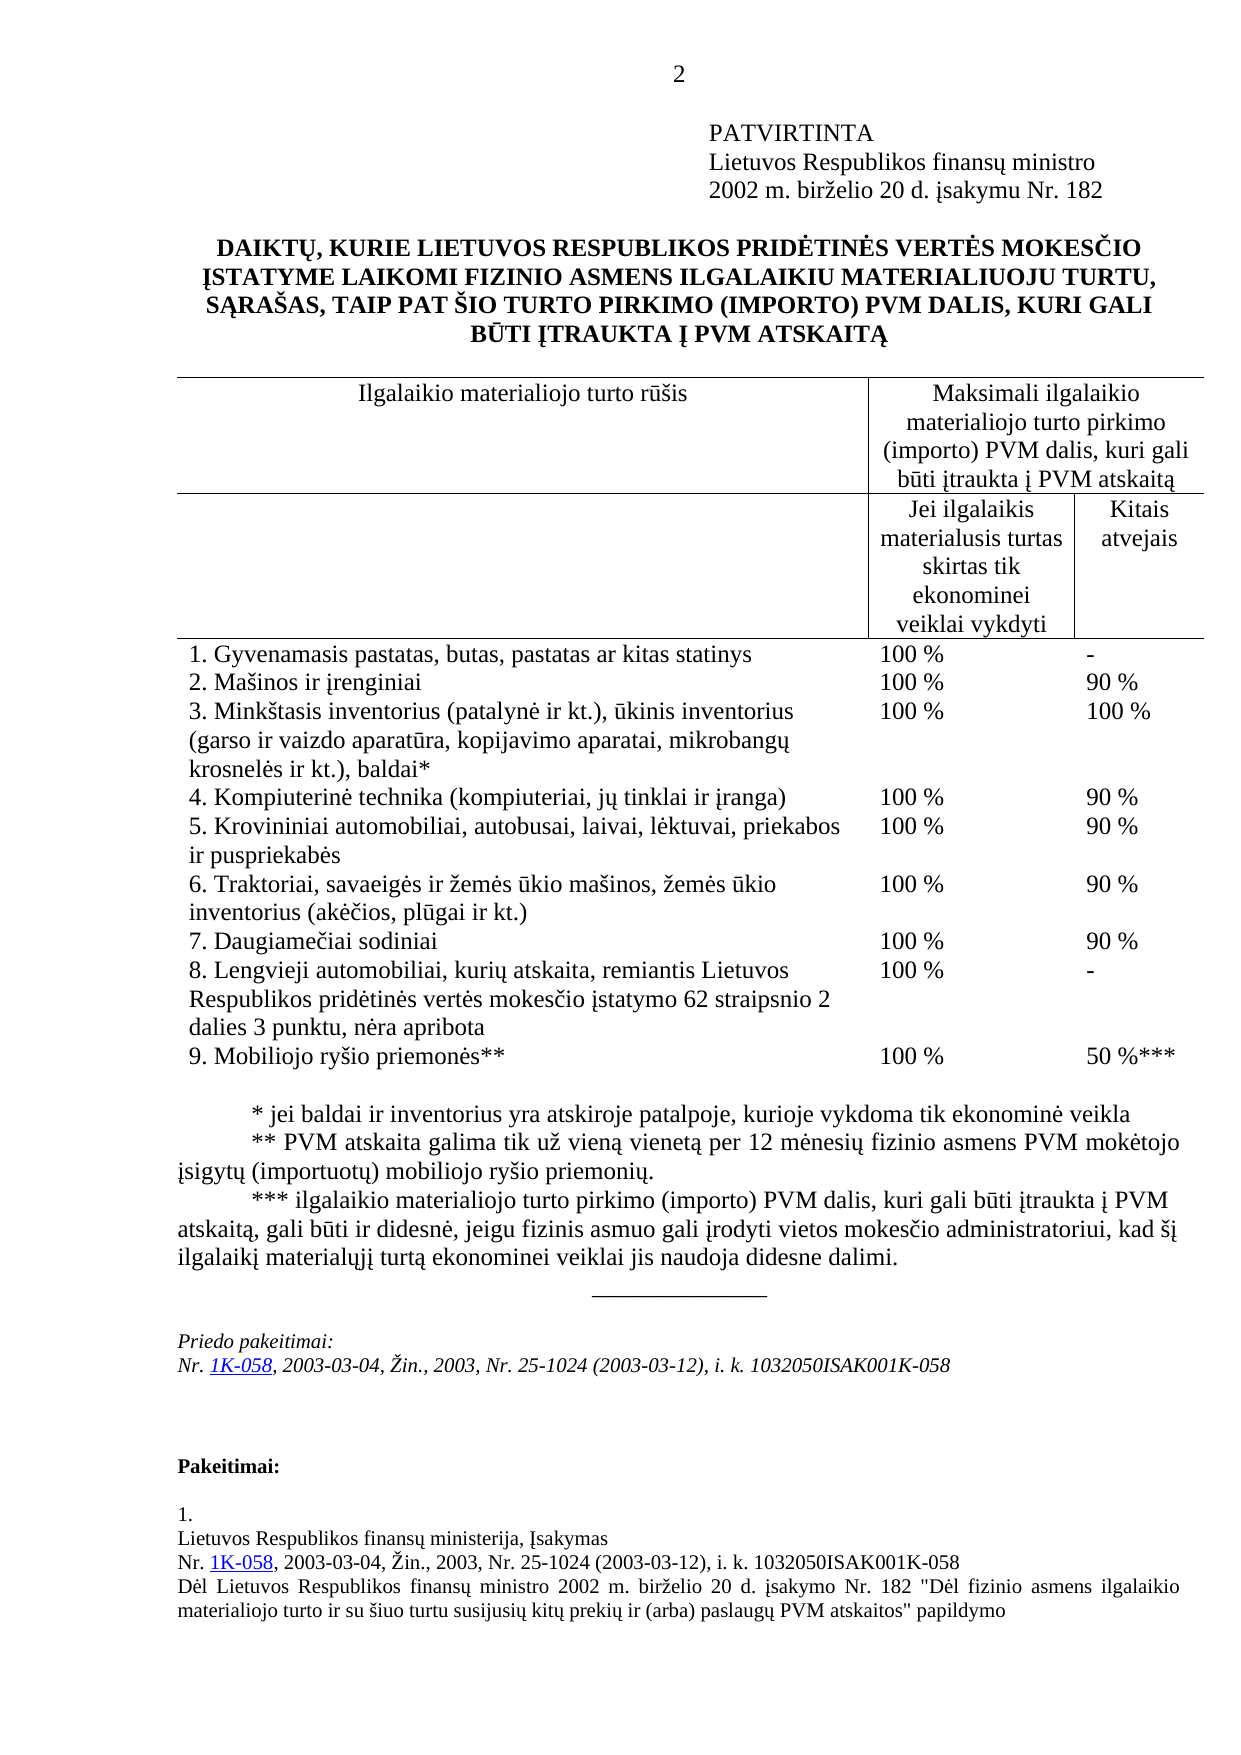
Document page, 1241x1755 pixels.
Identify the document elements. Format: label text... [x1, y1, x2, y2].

table_header Ilgalaikio materialiojo turto rūšis [177, 378, 868, 493]
table_cell [177, 494, 868, 638]
table_cell 7. Daugiamečiai sodiniai [177, 926, 868, 955]
text DAIKTŲ, KURIE LIETUVOS RESPUBLIKOS PRIDĖTINĖS VERTĖS MOKESČIO ĮSTATYME LAIKOMI FIZINIO ASMENS ILGALAIKIU MATERIALIUOJU TURTU, SĄRAŠAS, TAIP PAT ŠIO TURTO PIRKIMO (IMPORTO) PVM DALIS, KURI GALI BŪTI ĮTRAUKTA Į PVM ATSKAITĄ [177, 233, 1181, 348]
table_cell Kitais atvejais [1075, 494, 1204, 638]
table_cell 100 % [868, 955, 1075, 1041]
table_cell 9. Mobiliojo ryšio priemonės** [177, 1041, 868, 1070]
table_cell 100 % [868, 811, 1075, 869]
text * jei baldai ir inventorius yra atskiroje patalpoje, kurioje vykdoma tik ekonominė veikla [177, 1099, 1181, 1127]
table_cell 90 % [1075, 668, 1204, 696]
text Nr. 1K-058, 2003-03-04, Žin., 2003, Nr. 25-1024 (2003-03-12), i. k. 1032050ISAK001K-058 [177, 1550, 1181, 1574]
table_cell - [1075, 639, 1204, 667]
table_cell 4. Kompiuterinė technika (kompiuteriai, jų tinklai ir įranga) [177, 783, 868, 811]
table_cell 100 % [1075, 696, 1204, 782]
text 2002 m. birželio 20 d. įsakymu Nr. 182 [177, 176, 1181, 204]
table_header Maksimali ilgalaikio materialiojo turto pirkimo (importo) PVM dalis, kuri gali būti įtraukta į PVM atskaitą [869, 378, 1204, 493]
table_cell Jei ilgalaikis materialusis turtas skirtas tik ekonominei veiklai vykdyti [869, 494, 1074, 638]
table_cell 1. Gyvenamasis pastatas, butas, pastatas ar kitas statinys [177, 639, 868, 667]
text Pakeitimai: [177, 1454, 1181, 1478]
table_cell 100 % [868, 926, 1075, 955]
table_cell 90 % [1075, 811, 1204, 869]
table_cell 100 % [868, 783, 1075, 811]
text Lietuvos Respublikos finansų ministerija, Įsakymas [177, 1526, 1181, 1550]
text ______________ [177, 1271, 1181, 1300]
table_cell 100 % [868, 696, 1075, 782]
text Priedo pakeitimai: [177, 1329, 1181, 1353]
table_cell 3. Minkštasis inventorius (patalynė ir kt.), ūkinis inventorius (garso ir vaizdo aparatūra, kopijavimo aparatai, mikrobangų krosnelės ir kt.), baldai* [177, 696, 868, 782]
text PATVIRTINTA [709, 118, 1181, 147]
text Dėl Lietuvos Respublikos finansų ministro 2002 m. birželio 20 d. įsakymo Nr. 182 "Dėl fizinio asmens ilgalaikio materialiojo turto ir su šiuo turtu susijusių kitų prekių ir (arba) paslaugų PVM atskaitos" papildymo [177, 1574, 1181, 1622]
text *** ilgalaikio materialiojo turto pirkimo (importo) PVM dalis, kuri gali būti įtraukta į PVM atskaitą, gali būti ir didesnė, jeigu fizinis asmuo gali įrodyti vietos mokesčio administratoriui, kad šį ilgalaikį materialųjį turtą ekonominei veiklai jis naudoja didesne dalimi. [177, 1185, 1181, 1271]
table_cell - [1075, 955, 1204, 1041]
table_cell 100 % [868, 668, 1075, 696]
table_cell 90 % [1075, 869, 1204, 926]
table_cell 2. Mašinos ir įrenginiai [177, 668, 868, 696]
table_cell 100 % [868, 869, 1075, 926]
text 1. [177, 1502, 1181, 1526]
table_cell 8. Lengvieji automobiliai, kurių atskaita, remiantis Lietuvos Respublikos pridėtinės vertės mokesčio įstatymo 62 straipsnio 2 dalies 3 punktu, nėra apribota [177, 955, 868, 1041]
table_cell 90 % [1075, 783, 1204, 811]
table_cell 6. Traktoriai, savaeigės ir žemės ūkio mašinos, žemės ūkio inventorius (akėčios, plūgai ir kt.) [177, 869, 868, 926]
text ** PVM atskaita galima tik už vieną vienetą per 12 mėnesių fizinio asmens PVM mokėtojo įsigytų (importuotų) mobiliojo ryšio priemonių. [177, 1127, 1181, 1185]
table_cell 100 % [868, 1041, 1075, 1070]
table_cell 90 % [1075, 926, 1204, 955]
text Lietuvos Respublikos finansų ministro [177, 147, 1181, 176]
table_cell 5. Krovininiai automobiliai, autobusai, laivai, lėktuvai, priekabos ir puspriekabės [177, 811, 868, 869]
table_cell 50 %*** [1075, 1041, 1204, 1070]
table_cell 100 % [868, 639, 1075, 667]
text Nr. 1K-058, 2003-03-04, Žin., 2003, Nr. 25-1024 (2003-03-12), i. k. 1032050ISAK001K-058 [177, 1353, 1181, 1377]
